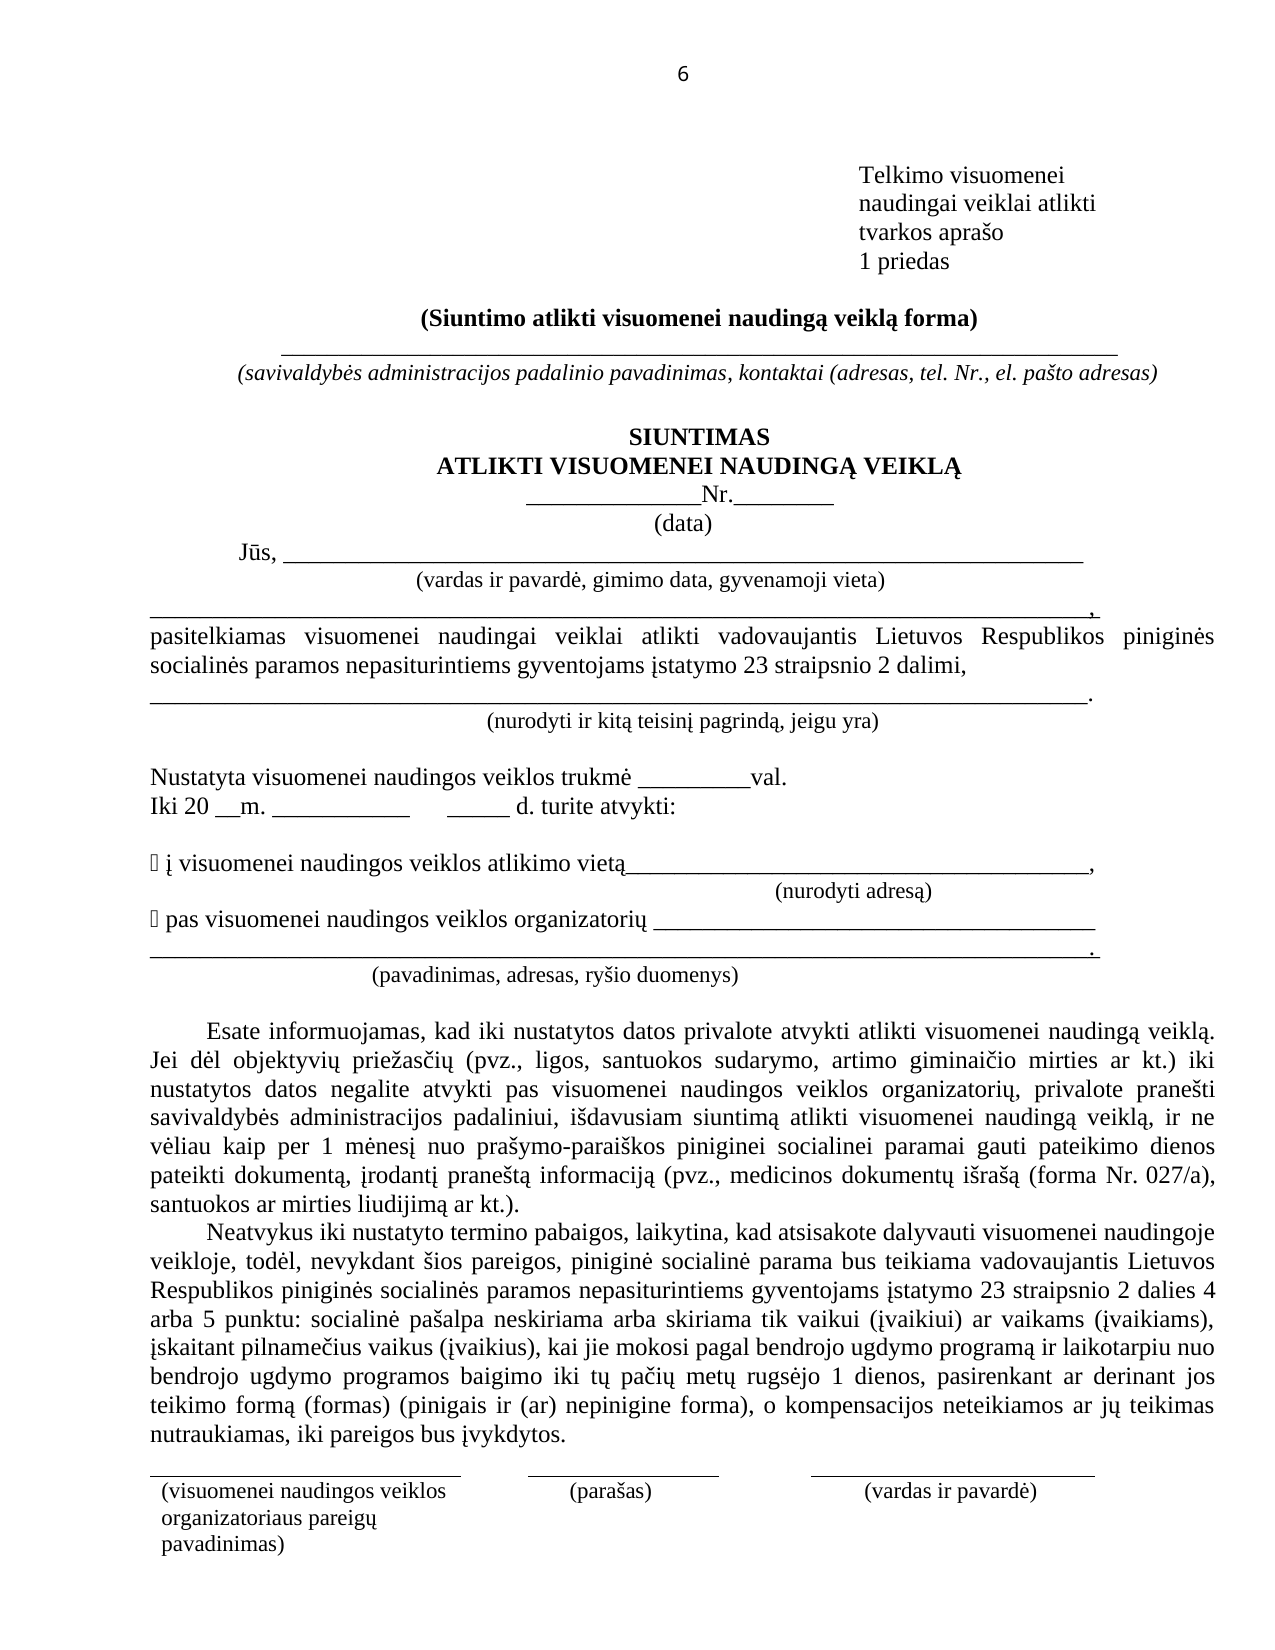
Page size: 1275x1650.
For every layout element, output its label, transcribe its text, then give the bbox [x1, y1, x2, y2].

text tvarkos aprašo [859, 217, 1216, 246]
table_header [719, 1476, 811, 1556]
table_header (visuomenei naudingos veiklos organizatoriaus pareigų pavadinimas) [150, 1477, 461, 1556]
table_header (parašas) [528, 1477, 718, 1556]
text (savivaldybės administracijos padalinio pavadinimas, kontaktai (adresas, tel. Nr., el. pašto adresas) [150, 359, 1216, 393]
text naudingai veiklai atlikti [859, 188, 1216, 217]
table_header (vardas ir pavardė) [811, 1477, 1095, 1556]
text 1 priedas [859, 246, 1216, 275]
text Nustatyta visuomenei naudingos veiklos trukmė _________val. [150, 762, 1216, 791]
text (nurodyti adresą) [150, 877, 1216, 904]
table_header [461, 1476, 528, 1556]
text ______________Nr.________ [150, 479, 1216, 508]
text  pas visuomenei naudingos veiklos organizatorių [150, 904, 1216, 932]
text (vardas ir pavardė, gimimo data, gyvenamoji vieta) [150, 566, 1216, 592]
text ATLIKTI VISUOMENEI NAUDINGĄ VEIKLĄ [150, 451, 1216, 479]
text  į visuomenei naudingos veiklos atlikimo vietą , [150, 848, 1216, 877]
text Jūs, ________________________________________________________________ [150, 537, 1216, 566]
text (nurodyti ir kitą teisinį pagrindą, jeigu yra) [150, 707, 1216, 733]
text (Siuntimo atlikti visuomenei naudingą veiklą forma) [150, 303, 1216, 332]
text Telkimo visuomenei [859, 160, 1216, 188]
text ___________________________________________________________________________. [150, 678, 1216, 707]
text pasitelkiamas visuomenei naudingai veiklai atlikti vadovaujantis Lietuvos Respublikos piniginės socialinės paramos nepasiturintiems gyventojams įstatymo 23 straipsnio 2 dalimi, [150, 621, 1216, 678]
text ___________________________________________________________________________ . [150, 932, 1216, 961]
text Neatvykus iki nustatyto termino pabaigos, laikytina, kad atsisakote dalyvauti visuomenei naudingoje veikloje, todėl, nevykdant šios pareigos, piniginė socialinė parama bus teikiama vadovaujantis Lietuvos Respublikos piniginės socialinės paramos nepasiturintiems gyventojams įstatymo 23 straipsnio 2 dalies 4 arba 5 punktu: socialinė pašalpa neskiriama arba skiriama tik vaikui (įvaikiui) ar vaikams (įvaikiams), įskaitant pilnamečius vaikus (įvaikius), kai jie mokosi pagal bendrojo ugdymo programą ir laikotarpiu nuo bendrojo ugdymo programos baigimo iki tų pačių metų rugsėjo 1 dienos, pasirenkant ar derinant jos teikimo formą (formas) (pinigais ir (ar) nepinigine forma), o kompensacijos neteikiamos ar jų teikimas nutraukiamas, iki pareigos bus įvykdytos. [150, 1217, 1216, 1447]
text SIUNTIMAS [150, 422, 1216, 451]
text Esate informuojamas, kad iki nustatytos datos privalote atvykti atlikti visuomenei naudingą veiklą. Jei dėl objektyvių priežasčių (pvz., ligos, santuokos sudarymo, artimo giminaičio mirties ar kt.) iki nustatytos datos negalite atvykti pas visuomenei naudingos veiklos organizatorių, privalote pranešti savivaldybės administracijos padaliniui, išdavusiam siuntimą atlikti visuomenei naudingą veiklą, ir ne vėliau kaip per 1 mėnesį nuo prašymo-paraiškos piniginei socialinei paramai gauti pateikimo dienos pateikti dokumentą, įrodantį praneštą informaciją (pvz., medicinos dokumentų išrašą (forma Nr. 027/a), santuokos ar mirties liudijimą ar kt.). [150, 1016, 1216, 1217]
text ___________________________________________________________________________ , [150, 592, 1216, 621]
text _________________________________________________________________________ [150, 332, 1216, 359]
text (data) [150, 508, 1216, 537]
text Iki 20 __m. ___________ _____ d. turite atvykti: [150, 791, 1216, 820]
text (pavadinimas, adresas, ryšio duomenys) [150, 961, 1216, 987]
